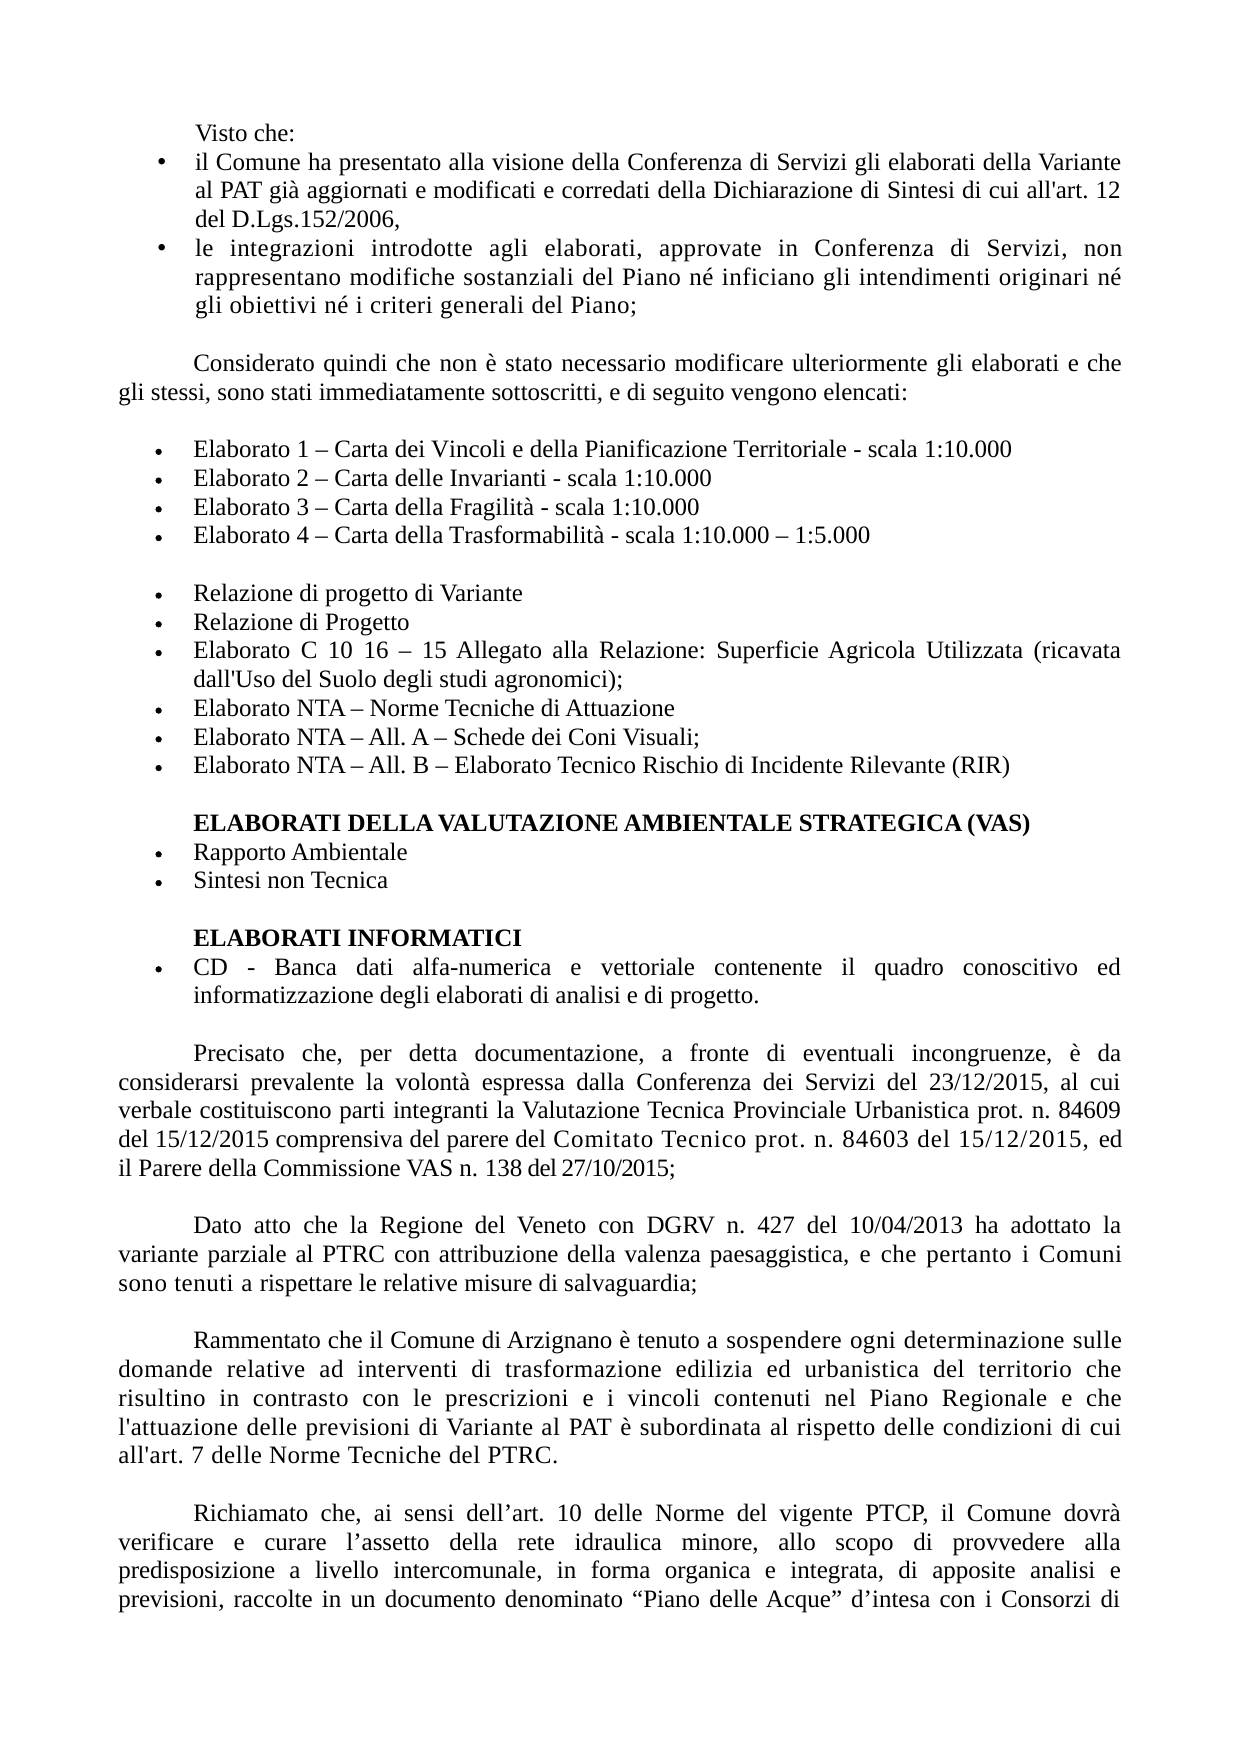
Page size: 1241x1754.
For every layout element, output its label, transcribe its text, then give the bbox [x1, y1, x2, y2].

list Relazione di progetto di Variante [156, 578, 1122, 607]
list Elaborato NTA – All. A – Schede dei Coni Visuali; [156, 722, 1122, 751]
text Visto che: [118, 118, 1122, 147]
list Rapporto Ambientale [156, 837, 1122, 866]
list il Comune ha presentato alla visione della Conferenza di Servizi gli elaborati della Variante al PAT già aggiornati e modificati e corredati della Dichiarazione di Sintesi di cui all'art. 12 del D.Lgs.152/2006, [157, 147, 1122, 233]
text Rammentato che il Comune di Arzignano è tenuto a sospendere ogni determinazione sulle domande relative ad interventi di trasformazione edilizia ed urbanistica del territorio che risultino in contrasto con le prescrizioni e i vincoli contenuti nel Piano Regionale e che l'attuazione delle previsioni di Variante al PAT è subordinata al rispetto delle condizioni di cui all'art. 7 delle Norme Tecniche del PTRC. [118, 1326, 1122, 1469]
list Elaborato 1 – Carta dei Vincoli e della Pianificazione Territoriale - scala 1:10.000 [156, 434, 1122, 463]
list Elaborato C 10 16 – 15 Allegato alla Relazione: Superficie Agricola Utilizzata (ricavata dall'Uso del Suolo degli studi agronomici); [156, 636, 1122, 693]
text Considerato quindi che non è stato necessario modificare ulteriormente gli elaborati e che gli stessi, sono stati immediatamente sottoscritti, e di seguito vengono elencati: [118, 348, 1122, 406]
list Elaborato 3 – Carta della Fragilità - scala 1:10.000 [156, 492, 1122, 521]
list Elaborato NTA – All. B – Elaborato Tecnico Rischio di Incidente Rilevante (RIR) [156, 751, 1122, 779]
list ELABORATI DELLA VALUTAZIONE AMBIENTALE STRATEGICA (VAS) [156, 808, 1122, 837]
list CD - Banca dati alfa-numerica e vettoriale contenente il quadro conoscitivo ed informatizzazione degli elaborati di analisi e di progetto. [156, 952, 1122, 1009]
list Elaborato 2 – Carta delle Invarianti - scala 1:10.000 [156, 463, 1122, 492]
list Relazione di Progetto [156, 607, 1122, 636]
text Dato atto che la Regione del Veneto con DGRV n. 427 del 10/04/2013 ha adottato la variante parziale al PTRC con attribuzione della valenza paesaggistica, e che pertanto i Comuni sono tenuti a rispettare le relative misure di salvaguardia; [118, 1211, 1122, 1297]
list Elaborato NTA – Norme Tecniche di Attuazione [156, 693, 1122, 722]
text Richiamato che, ai sensi dell’art. 10 delle Norme del vigente PTCP, il Comune dovrà verificare e curare l’assetto della rete idraulica minore, allo scopo di provvedere alla predisposizione a livello intercomunale, in forma organica e integrata, di apposite analisi e previsioni, raccolte in un documento denominato “Piano delle Acque” d’intesa con i Consorzi di [118, 1498, 1122, 1613]
list le integrazioni introdotte agli elaborati, approvate in Conferenza di Servizi, non rappresentano modifiche sostanziali del Piano né inficiano gli intendimenti originari né gli obiettivi né i criteri generali del Piano; [157, 233, 1122, 319]
list Sintesi non Tecnica [156, 866, 1122, 894]
list Elaborato 4 – Carta della Trasformabilità - scala 1:10.000 – 1:5.000 [156, 521, 1122, 549]
list ELABORATI INFORMATICI [156, 923, 1122, 952]
text Precisato che, per detta documentazione, a fronte di eventuali incongruenze, è da considerarsi prevalente la volontà espressa dalla Conferenza dei Servizi del 23/12/2015, al cui verbale costituiscono parti integranti la Valutazione Tecnica Provinciale Urbanistica prot. n. 84609 del 15/12/2015 comprensiva del parere del Comitato Tecnico prot. n. 84603 del 15/12/2015, ed il Parere della Commissione VAS n. 138 del 27/10/2015; [118, 1038, 1122, 1182]
